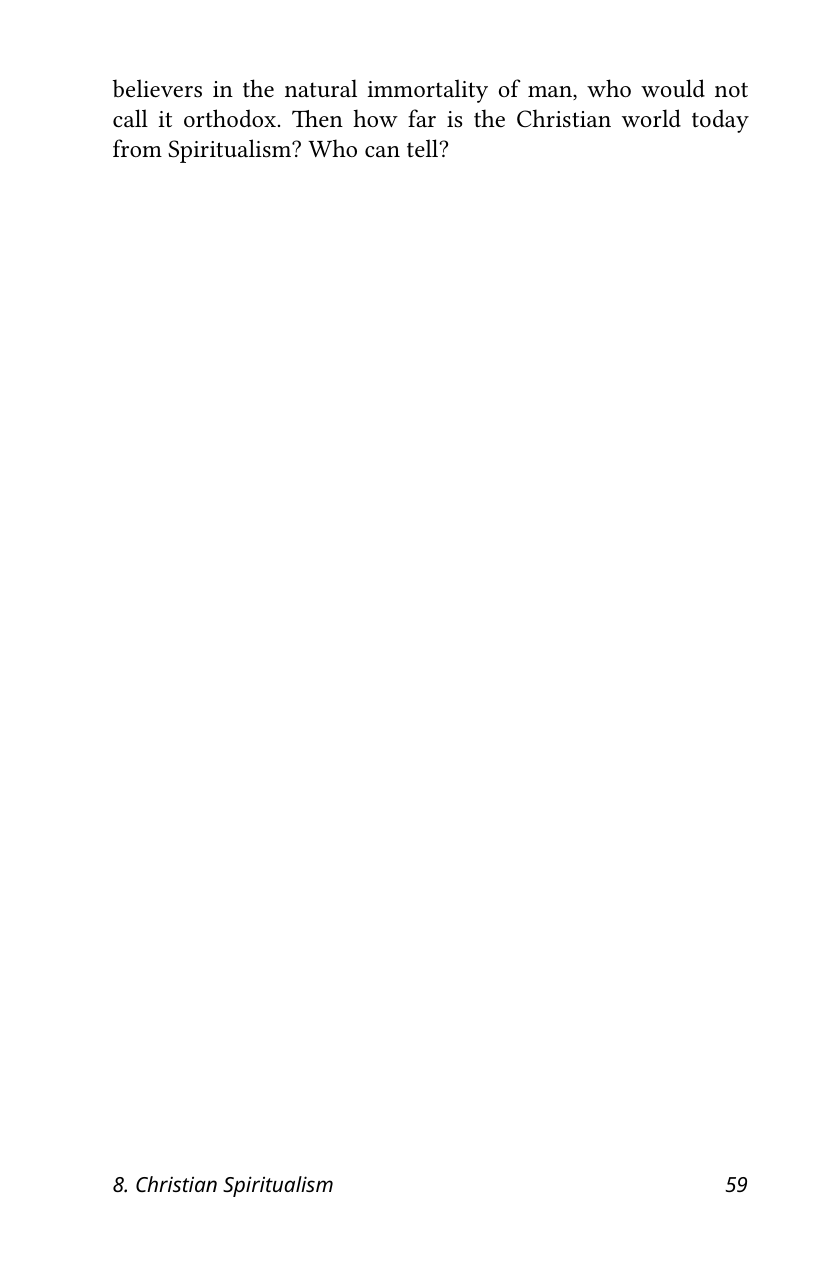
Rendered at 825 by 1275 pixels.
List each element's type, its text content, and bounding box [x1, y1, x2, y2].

text believers in the natural immortality of man, who would not call it orthodox. Then how far is the Christian world today from Spiritualism? Who can tell? [112, 75, 750, 163]
